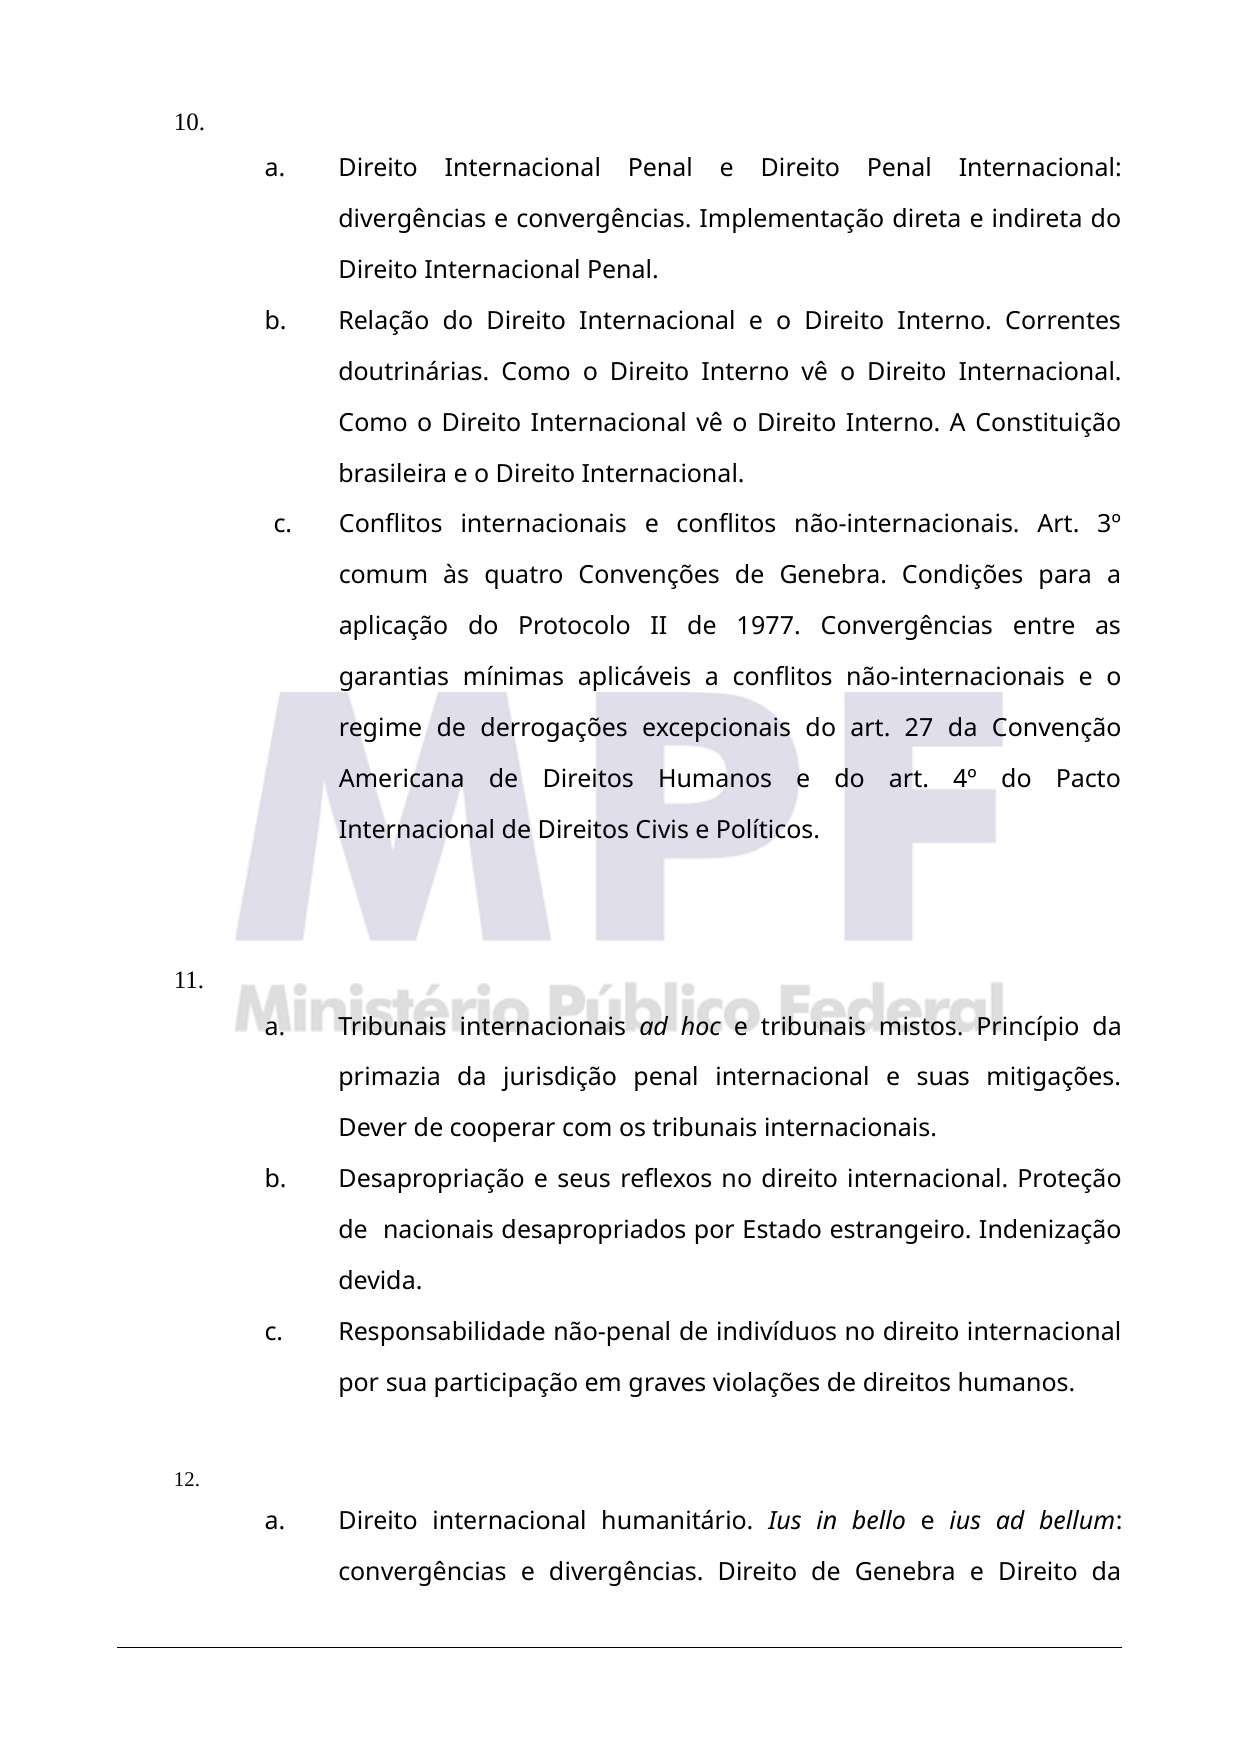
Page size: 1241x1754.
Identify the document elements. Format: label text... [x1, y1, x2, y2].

text 12. [117, 1467, 1122, 1491]
picture [235, 994, 1004, 1032]
text a. Tribunais internacionais ad hoc e tribunais mistos. Princípio da primazia da jurisdição penal internacional e suas mitigações. Dever de cooperar com os tribunais internacionais. [264, 1008, 1122, 1144]
text c. Conflitos internacionais e conflitos não-internacionais. Art. 3º comum às quatro Convenções de Genebra. Condições para a aplicação do Protocolo II de 1977. Convergências entre as garantias mínimas aplicáveis a conflitos não-internacionais e o regime de derrogações excepcionais do art. 27 da Convenção Americana de Direitos Humanos e do art. 4º do Pacto Internacional de Direitos Civis e Políticos. [273, 506, 1122, 846]
picture [235, 692, 1004, 965]
text b. Desapropriação e seus reflexos no direito internacional. Proteção de nacionais desapropriados por Estado estrangeiro. Indenização devida. [264, 1161, 1122, 1297]
text a. Direito internacional humanitário. Ius in bello e ius ad bellum: convergências e divergências. Direito de Genebra e Direito da [264, 1503, 1122, 1588]
text b. Relação do Direito Internacional e o Direito Interno. Correntes doutrinárias. Como o Direito Interno vê o Direito Internacional. Como o Direito Internacional vê o Direito Interno. A Constituição brasileira e o Direito Internacional. [264, 303, 1122, 489]
text 10. [117, 106, 1122, 135]
text c. Responsabilidade não-penal de indivíduos no direito internacional por sua participação em graves violações de direitos humanos. [264, 1314, 1122, 1399]
text a. Direito Internacional Penal e Direito Penal Internacional: divergências e convergências. Implementação direta e indireta do Direito Internacional Penal. [264, 150, 1122, 286]
text 11. [117, 965, 1122, 994]
